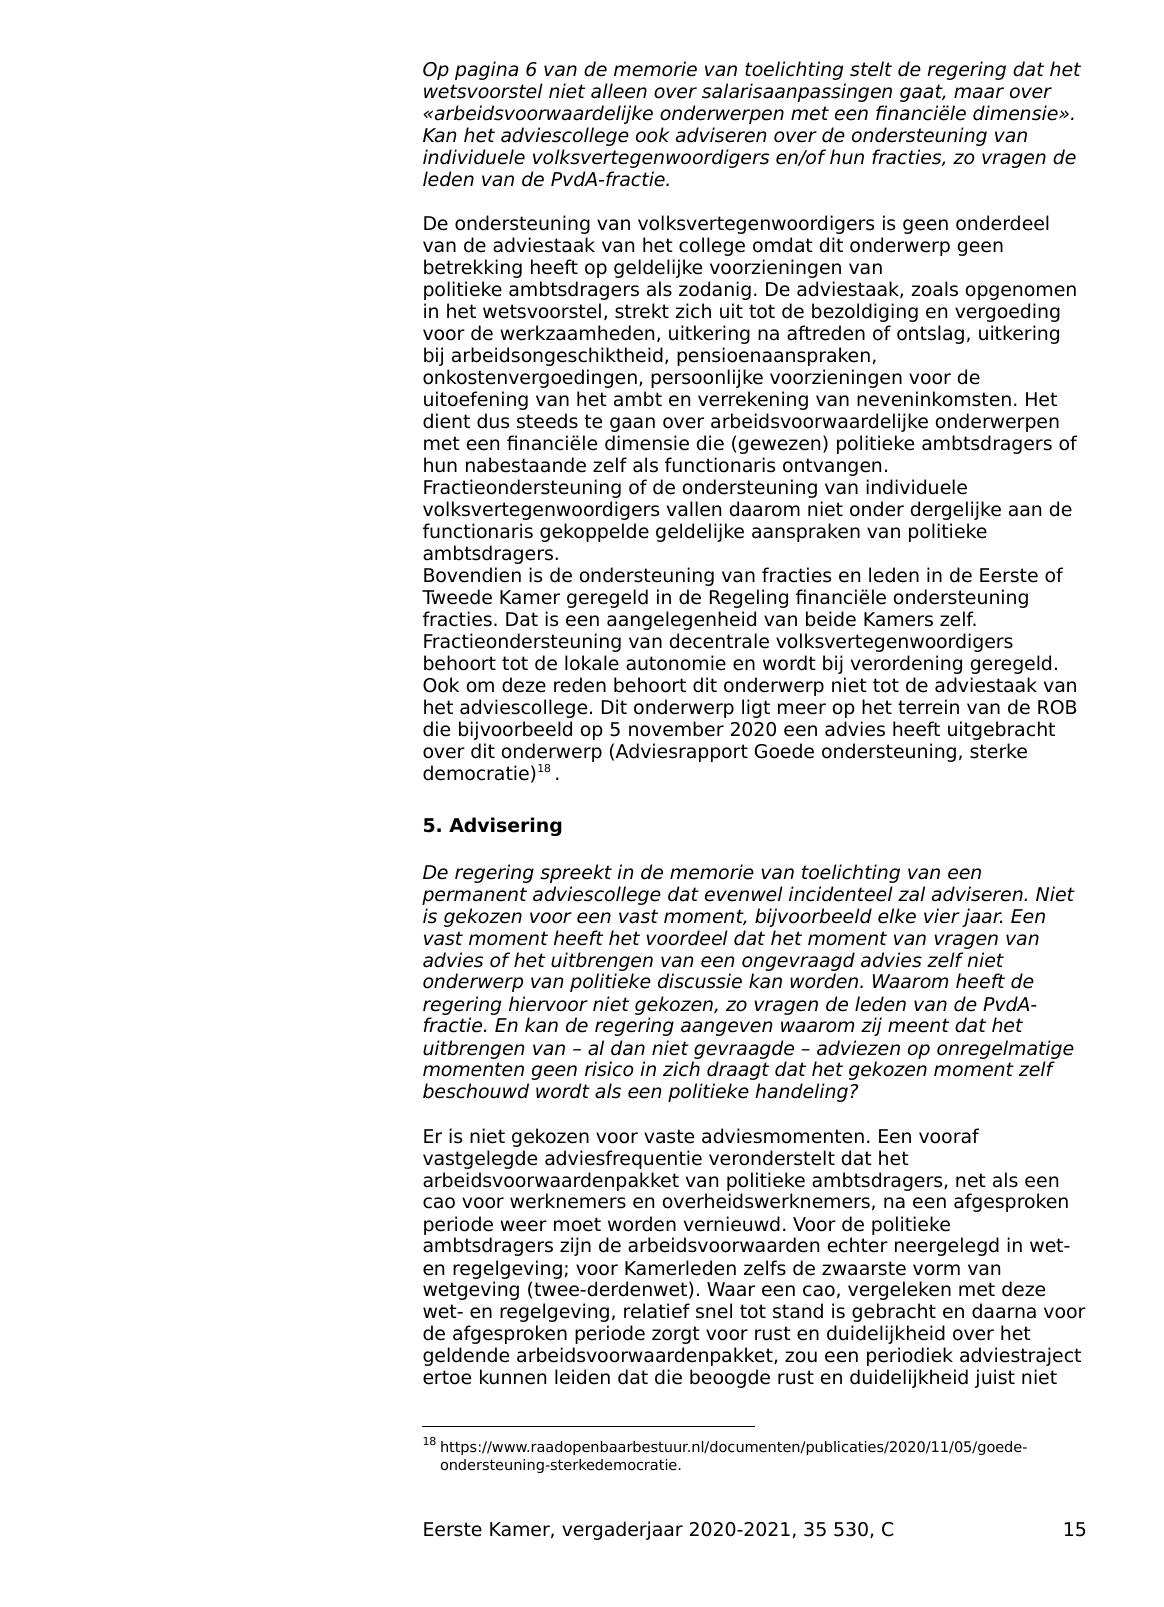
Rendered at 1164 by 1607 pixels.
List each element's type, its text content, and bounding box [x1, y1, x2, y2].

text Bovendien is de ondersteuning van fracties en leden in de Eerste of Tweede Kamer geregeld in de Regeling financiële ondersteuning fracties. Dat is een aangelegenheid van beide Kamers zelf. Fractieondersteuning van decentrale volksvertegenwoordigers behoort tot de lokale autonomie en wordt bij verordening geregeld. Ook om deze reden behoort dit onderwerp niet tot de adviestaak van het adviescollege. Dit onderwerp ligt meer op het terrein van de ROB die bijvoorbeeld op 5 november 2020 een advies heeft uitgebracht over dit onderwerp (Adviesrapport Goede ondersteuning, sterke democratie). [422, 565, 1087, 784]
text https://www.raadopenbaarbestuur.nl/documenten/publicaties/2020/11/05/goede-ondersteuning-sterkedemocratie. [422, 1435, 1087, 1474]
text Op pagina 6 van de memorie van toelichting stelt de regering dat het wetsvoorstel niet alleen over salarisaanpassingen gaat, maar over «arbeidsvoorwaardelijke onderwerpen met een financiële dimensie». Kan het adviescollege ook adviseren over de ondersteuning van individuele volksvertegenwoordigers en/of hun fracties, zo vragen de leden van de PvdA-fractie. [422, 59, 1087, 191]
text De regering spreekt in de memorie van toelichting van een permanent adviescollege dat evenwel incidenteel zal adviseren. Niet is gekozen voor een vast moment, bijvoorbeeld elke vier jaar. Een vast moment heeft het voordeel dat het moment van vragen van advies of het uitbrengen van een ongevraagd advies zelf niet onderwerp van politieke discussie kan worden. Waarom heeft de regering hiervoor niet gekozen, zo vragen de leden van de PvdA-fractie. En kan de regering aangeven waarom zij meent dat het uitbrengen van – al dan niet gevraagde – adviezen op onregelmatige momenten geen risico in zich draagt dat het gekozen moment zelf beschouwd wordt als een politieke handeling? [422, 862, 1087, 1103]
text politieke ambtsdragers als zodanig. De adviestaak, zoals opgenomen in het wetsvoorstel, strekt zich uit tot de bezoldiging en vergoeding voor de werkzaamheden, uitkering na aftreden of ontslag, uitkering bij arbeidsongeschiktheid, pensioenaanspraken, onkostenvergoedingen, persoonlijke voorzieningen voor de uitoefening van het ambt en verrekening van neveninkomsten. Het dient dus steeds te gaan over arbeidsvoorwaardelijke onderwerpen met een financiële dimensie die (gewezen) politieke ambtsdragers of hun nabestaande zelf als functionaris ontvangen. [422, 279, 1087, 477]
text Er is niet gekozen voor vaste adviesmomenten. Een vooraf vastgelegde adviesfrequentie veronderstelt dat het arbeidsvoorwaardenpakket van politieke ambtsdragers, net als een cao voor werknemers en overheidswerknemers, na een afgesproken periode weer moet worden vernieuwd. Voor de politieke ambtsdragers zijn de arbeidsvoorwaarden echter neergelegd in wet- en regelgeving; voor Kamerleden zelfs de zwaarste vorm van wetgeving (twee-derdenwet). Waar een cao, vergeleken met deze wet- en regelgeving, relatief snel tot stand is gebracht en daarna voor de afgesproken periode zorgt voor rust en duidelijkheid over het geldende arbeidsvoorwaardenpakket, zou een periodiek adviestraject ertoe kunnen leiden dat die beoogde rust en duidelijkheid juist niet [422, 1126, 1087, 1389]
text De ondersteuning van volksvertegenwoordigers is geen onderdeel van de adviestaak van het college omdat dit onderwerp geen betrekking heeft op geldelijke voorzieningen van [422, 213, 1087, 279]
subtitle 5. Advisering [422, 814, 1087, 837]
text Fractieondersteuning of de ondersteuning van individuele volksvertegenwoordigers vallen daarom niet onder dergelijke aan de functionaris gekoppelde geldelijke aanspraken van politieke ambtsdragers. [422, 477, 1087, 565]
